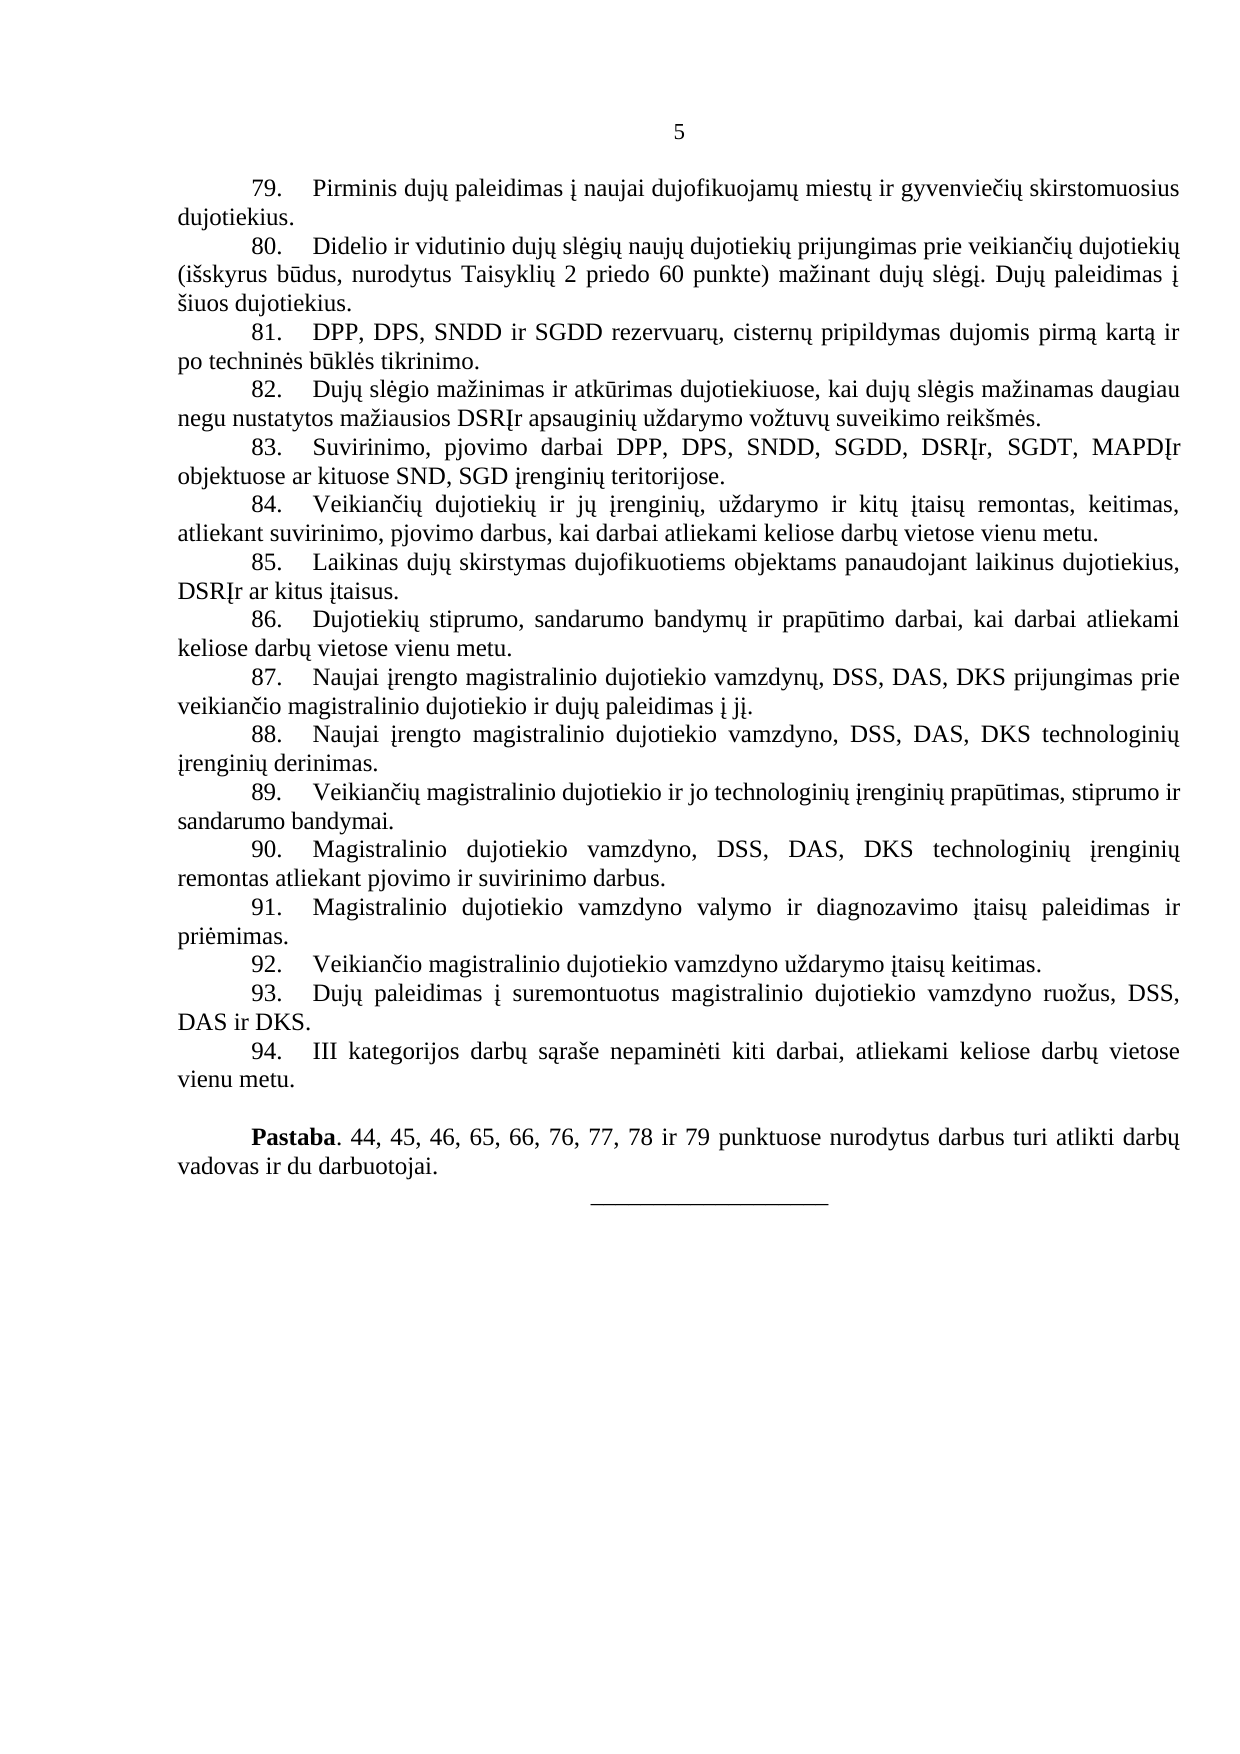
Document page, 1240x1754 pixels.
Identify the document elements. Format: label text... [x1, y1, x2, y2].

text 83. Suvirinimo, pjovimo darbai DPP, DPS, SNDD, SGDD, DSRĮr, SGDT, MAPDĮr objektuose ar kituose SND, SGD įrenginių teritorijose. [177, 432, 1181, 489]
text 91. Magistralinio dujotiekio vamzdyno valymo ir diagnozavimo įtaisų paleidimas ir priėmimas. [177, 892, 1181, 949]
text 80. Didelio ir vidutinio dujų slėgių naujų dujotiekių prijungimas prie veikiančių dujotiekių (išskyrus būdus, nurodytus Taisyklių 2 priedo 60 punkte) mažinant dujų slėgį. Dujų paleidimas į šiuos dujotiekius. [177, 231, 1181, 317]
text 88. Naujai įrengto magistralinio dujotiekio vamzdyno, DSS, DAS, DKS technologinių įrenginių derinimas. [177, 719, 1181, 777]
text 89. Veikiančių magistralinio dujotiekio ir jo technologinių įrenginių prapūtimas, stiprumo ir sandarumo bandymai. [177, 777, 1181, 834]
text Pastaba. 44, 45, 46, 65, 66, 76, 77, 78 ir 79 punktuose nurodytus darbus turi atlikti darbų vadovas ir du darbuotojai. [177, 1122, 1181, 1179]
text 92. Veikiančio magistralinio dujotiekio vamzdyno uždarymo įtaisų keitimas. [177, 949, 1181, 978]
text 87. Naujai įrengto magistralinio dujotiekio vamzdynų, DSS, DAS, DKS prijungimas prie veikiančio magistralinio dujotiekio ir dujų paleidimas į jį. [177, 662, 1181, 719]
text 94. III kategorijos darbų sąraše nepaminėti kiti darbai, atliekami keliose darbų vietose vienu metu. [177, 1036, 1181, 1093]
text 85. Laikinas dujų skirstymas dujofikuotiems objektams panaudojant laikinus dujotiekius, DSRĮr ar kitus įtaisus. [177, 547, 1181, 604]
text 93. Dujų paleidimas į suremontuotus magistralinio dujotiekio vamzdyno ruožus, DSS, DAS ir DKS. [177, 978, 1181, 1036]
text 84. Veikiančių dujotiekių ir jų įrenginių, uždarymo ir kitų įtaisų remontas, keitimas, atliekant suvirinimo, pjovimo darbus, kai darbai atliekami keliose darbų vietose vienu metu. [177, 489, 1181, 547]
text 90. Magistralinio dujotiekio vamzdyno, DSS, DAS, DKS technologinių įrenginių remontas atliekant pjovimo ir suvirinimo darbus. [177, 834, 1181, 892]
text ___________________ [177, 1179, 1181, 1208]
text 79. Pirminis dujų paleidimas į naujai dujofikuojamų miestų ir gyvenviečių skirstomuosius dujotiekius. [177, 173, 1181, 231]
text 86. Dujotiekių stiprumo, sandarumo bandymų ir prapūtimo darbai, kai darbai atliekami keliose darbų vietose vienu metu. [177, 604, 1181, 662]
text 82. Dujų slėgio mažinimas ir atkūrimas dujotiekiuose, kai dujų slėgis mažinamas daugiau negu nustatytos mažiausios DSRĮr apsauginių uždarymo vožtuvų suveikimo reikšmės. [177, 374, 1181, 432]
text 81. DPP, DPS, SNDD ir SGDD rezervuarų, cisternų pripildymas dujomis pirmą kartą ir po techninės būklės tikrinimo. [177, 317, 1181, 374]
